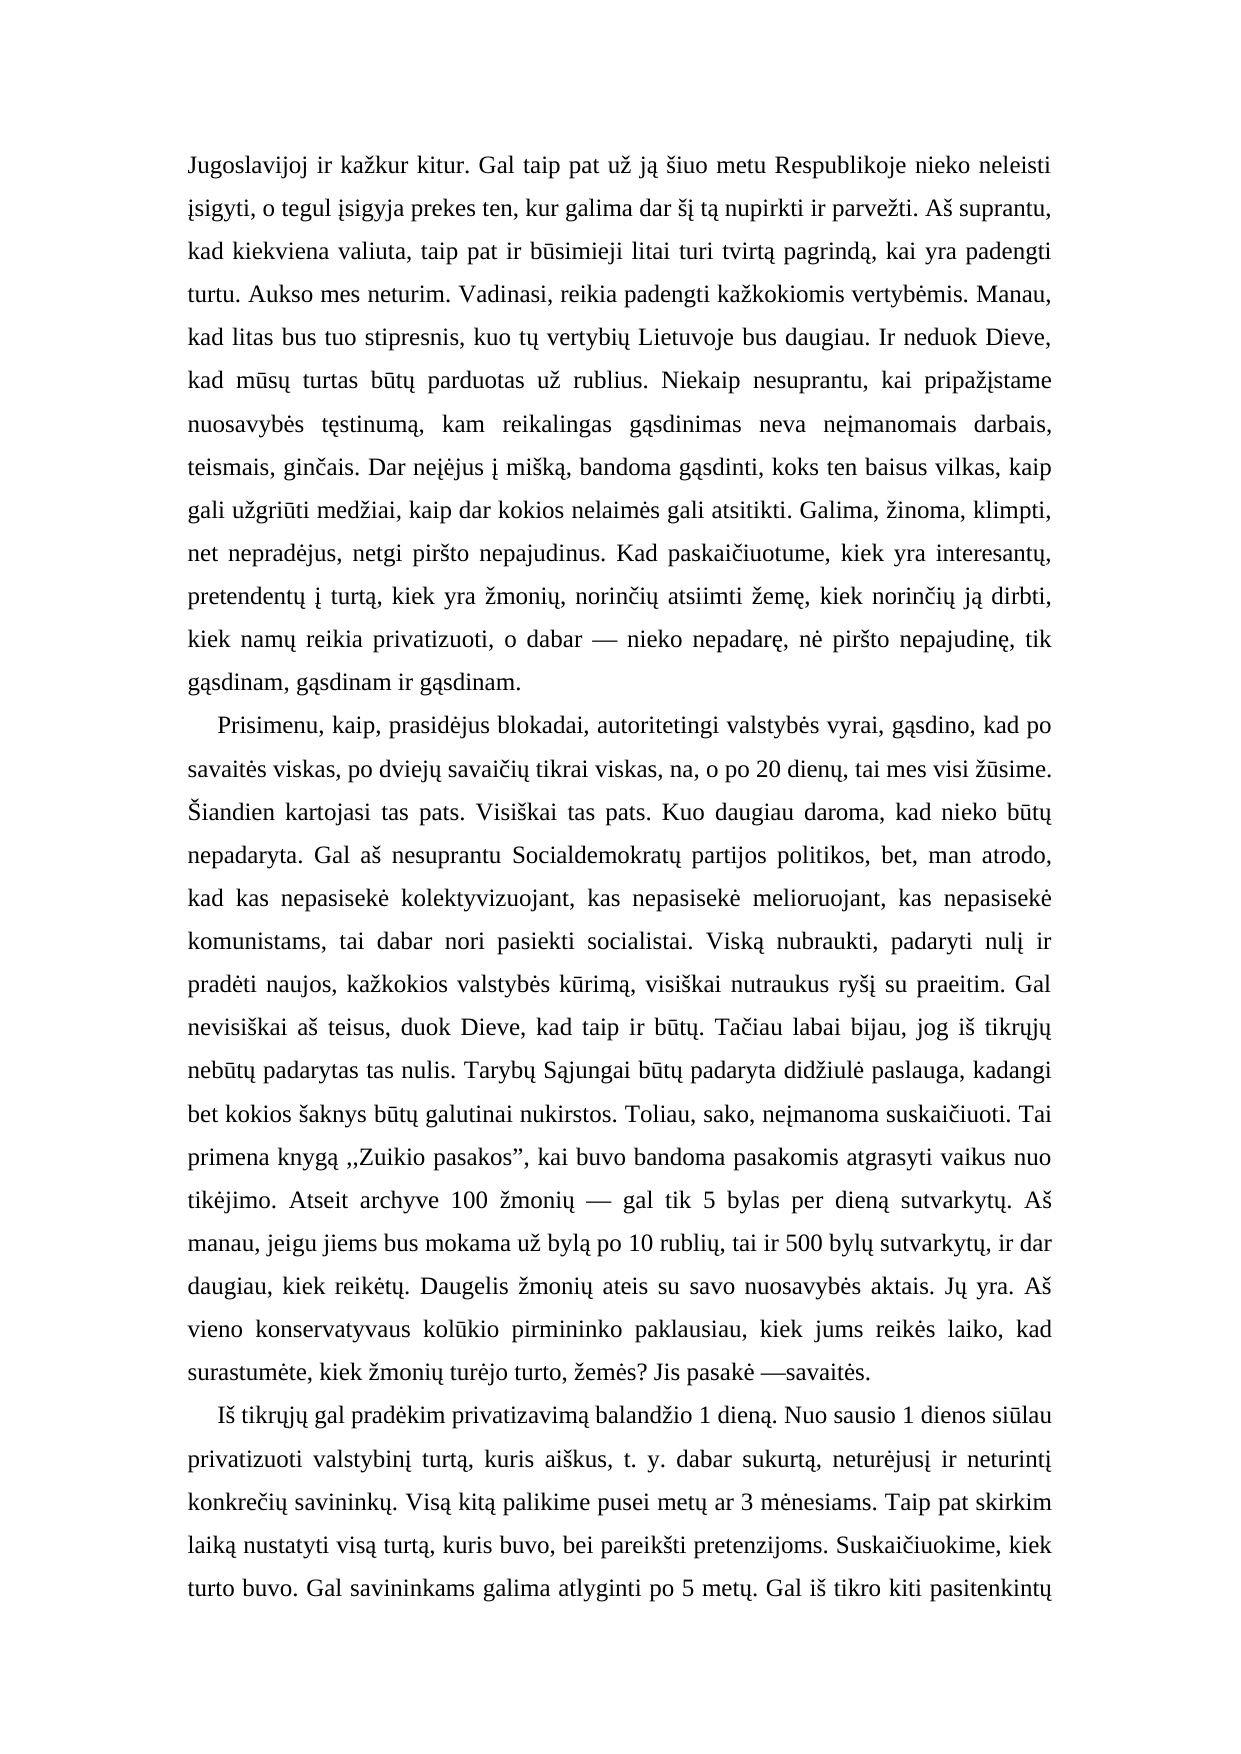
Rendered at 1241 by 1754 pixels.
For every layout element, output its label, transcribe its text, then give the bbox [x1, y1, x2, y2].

text Jugoslavijoj ir kažkur kitur. Gal taip pat už ją šiuo metu Respublikoje nieko neleisti įsigyti, o tegul įsigyja prekes ten, kur galima dar šį tą nupirkti ir parvežti. Aš suprantu, kad kiekviena valiuta, taip pat ir būsimieji litai turi tvirtą pagrindą, kai yra padengti turtu. Aukso mes neturim. Vadinasi, reikia padengti kažkokiomis vertybėmis. Manau, kad litas bus tuo stipresnis, kuo tų vertybių Lietuvoje bus daugiau. Ir neduok Dieve, kad mūsų turtas būtų parduotas už rublius. Niekaip nesuprantu, kai pripažįstame nuosavybės tęstinumą, kam reikalingas gąsdinimas neva neįmanomais darbais, teismais, ginčais. Dar neįėjus į mišką, bandoma gąsdinti, koks ten baisus vilkas, kaip gali užgriūti medžiai, kaip dar kokios nelaimės gali atsitikti. Galima, žinoma, klimpti, net nepradėjus, netgi piršto nepajudinus. Kad paskaičiuotume, kiek yra interesantų, pretendentų į turtą, kiek yra žmonių, norinčių atsiimti žemę, kiek norinčių ją dirbti, kiek namų reikia privatizuoti, o dabar — nieko nepadarę, nė piršto nepajudinę, tik gąsdinam, gąsdinam ir gąsdinam. [187, 150, 1053, 696]
text Iš tikrųjų gal pradėkim privatizavimą balandžio 1 dieną. Nuo sausio 1 dienos siūlau privatizuoti valstybinį turtą, kuris aiškus, t. y. dabar sukurtą, neturėjusį ir neturintį konkrečių savininkų. Visą kitą palikime pusei metų ar 3 mėnesiams. Taip pat skirkim laiką nustatyti visą turtą, kuris buvo, bei pareikšti pretenzijoms. Suskaičiuokime, kiek turto buvo. Gal savininkams galima atlyginti po 5 metų. Gal iš tikro kiti pasitenkintų [187, 1401, 1053, 1602]
text Prisimenu, kaip, prasidėjus blokadai, autoritetingi valstybės vyrai, gąsdino, kad po savaitės viskas, po dviejų savaičių tikrai viskas, na, o po 20 dienų, tai mes visi žūsime. Šiandien kartojasi tas pats. Visiškai tas pats. Kuo daugiau daroma, kad nieko būtų nepadaryta. Gal aš nesuprantu Socialdemokratų partijos politikos, bet, man atrodo, kad kas nepasisekė kolektyvizuojant, kas nepasisekė melioruojant, kas nepasisekė komunistams, tai dabar nori pasiekti socialistai. Viską nubraukti, padaryti nulį ir pradėti naujos, kažkokios valstybės kūrimą, visiškai nutraukus ryšį su praeitim. Gal nevisiškai aš teisus, duok Dieve, kad taip ir būtų. Tačiau labai bijau, jog iš tikrųjų nebūtų padarytas tas nulis. Tarybų Sąjungai būtų padaryta didžiulė paslauga, kadangi bet kokios šaknys būtų galutinai nukirstos. Toliau, sako, neįmanoma suskaičiuoti. Tai primena knygą ,,Zuikio pasakos”, kai buvo bandoma pasakomis atgrasyti vaikus nuo tikėjimo. Atseit archyve 100 žmonių — gal tik 5 bylas per dieną sutvarkytų. Aš manau, jeigu jiems bus mokama už bylą po 10 rublių, tai ir 500 bylų sutvarkytų, ir dar daugiau, kiek reikėtų. Daugelis žmonių ateis su savo nuosavybės aktais. Jų yra. Aš vieno konservatyvaus kolūkio pirmininko paklausiau, kiek jums reikės laiko, kad surastumėte, kiek žmonių turėjo turto, žemės? Jis pasakė —savaitės. [187, 711, 1053, 1386]
